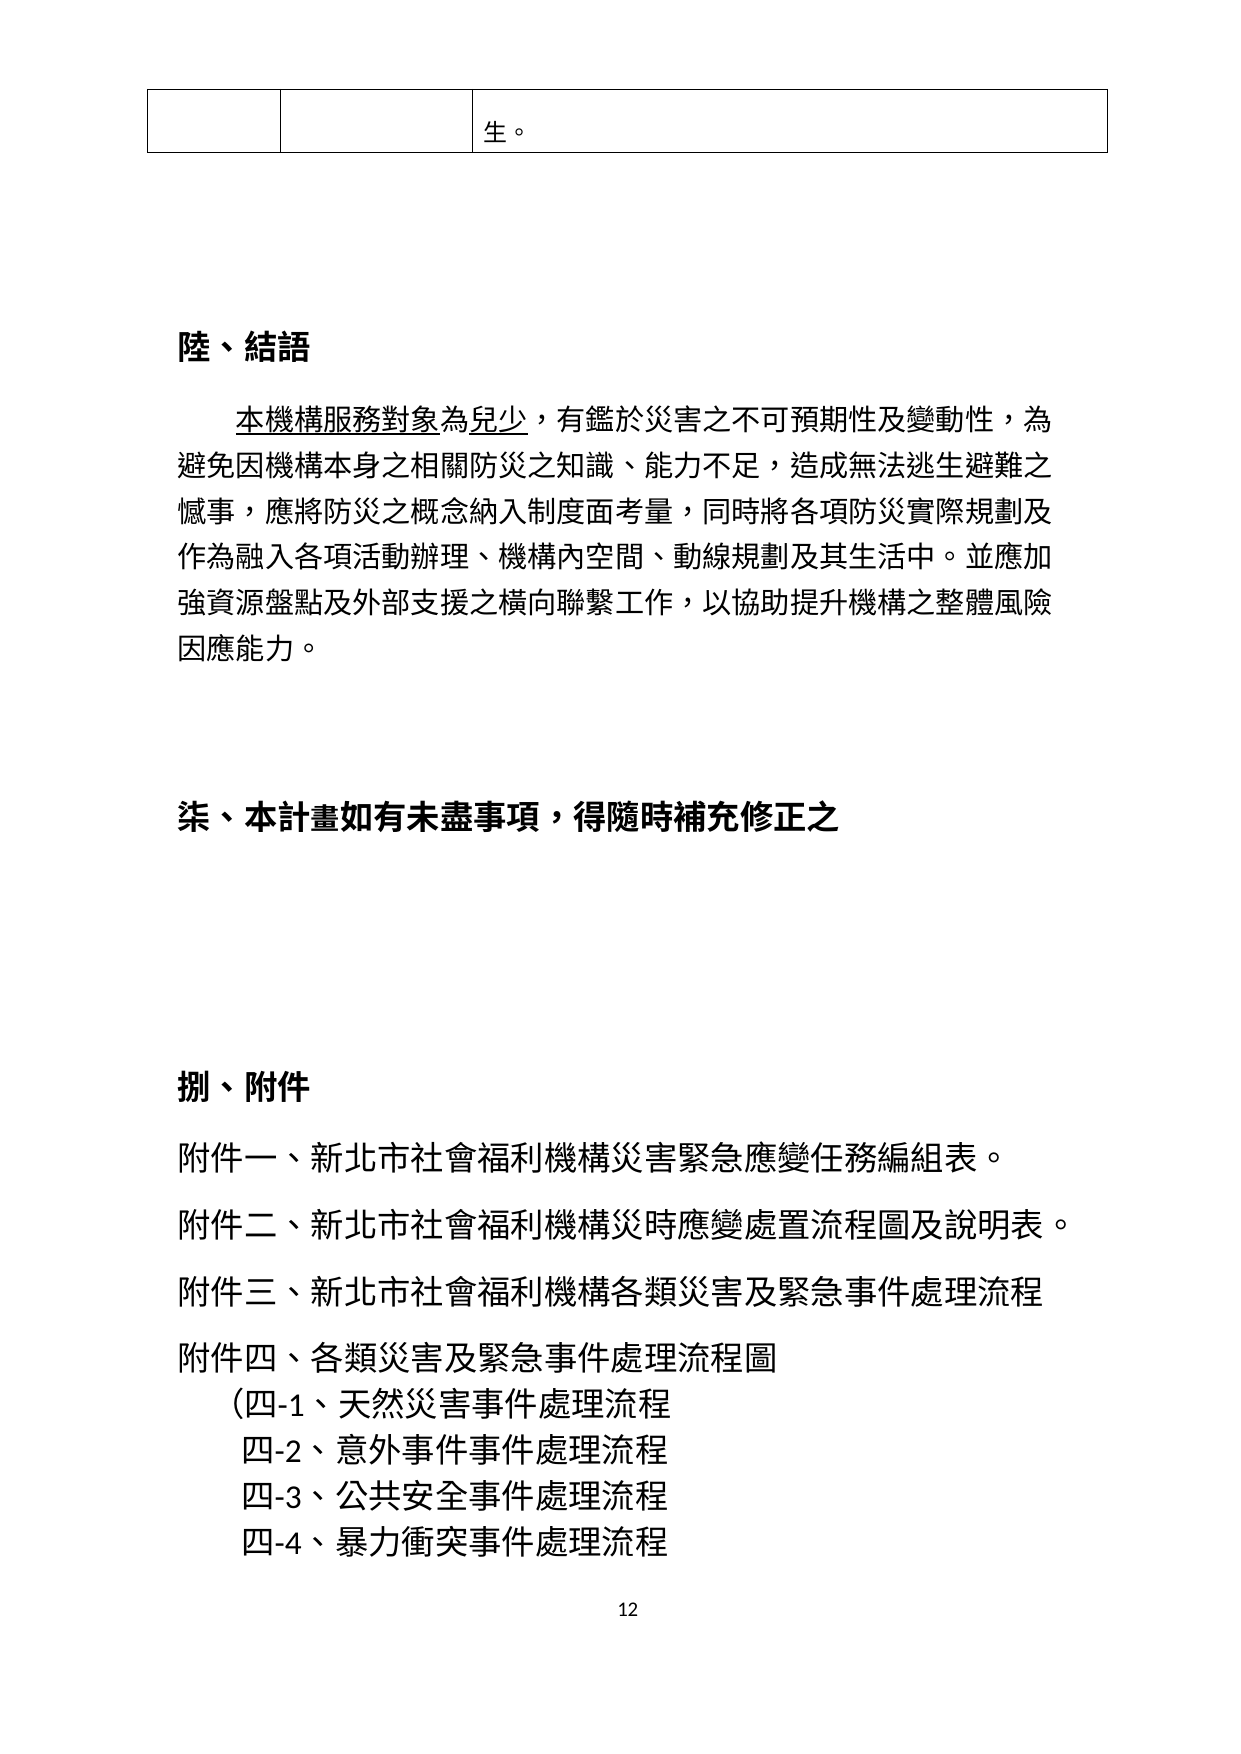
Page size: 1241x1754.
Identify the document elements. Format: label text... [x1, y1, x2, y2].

text 附件二、新北市社會福利機構災時應變處置流程圖及說明表。 [177, 1201, 1078, 1247]
text 柒、本計畫如有未盡事項，得隨時補充修正之 [177, 773, 1078, 835]
text 附件四、各類災害及緊急事件處理流程圖 （四-1、天然災害事件處理流程 四-2、意外事件事件處理流程 四-3、公共安全事件處理流程 四-4、暴力衝突事件處理流程 [177, 1334, 1078, 1563]
table_cell 生。 [473, 90, 1107, 152]
table_cell [281, 90, 472, 152]
text 本機構服務對象為兒少，有鑑於災害之不可預期性及變動性，為避免因機構本身之相關防災之知識、能力不足，造成無法逃生避難之憾事，應將防災之概念納入制度面考量，同時將各項防災實際規劃及作為融入各項活動辦理、機構內空間、動線規劃及其生活中。並應加強資源盤點及外部支援之橫向聯繫工作，以協助提升機構之整體風險因應能力。 [177, 394, 1078, 669]
text 陸、結語 [177, 303, 1078, 366]
text 附件一、新北市社會福利機構災害緊急應變任務編組表。 [177, 1134, 1078, 1180]
table_cell [148, 90, 280, 152]
text 捌、附件 [177, 1044, 1078, 1106]
text 附件三、新北市社會福利機構各類災害及緊急事件處理流程 [177, 1267, 1078, 1313]
